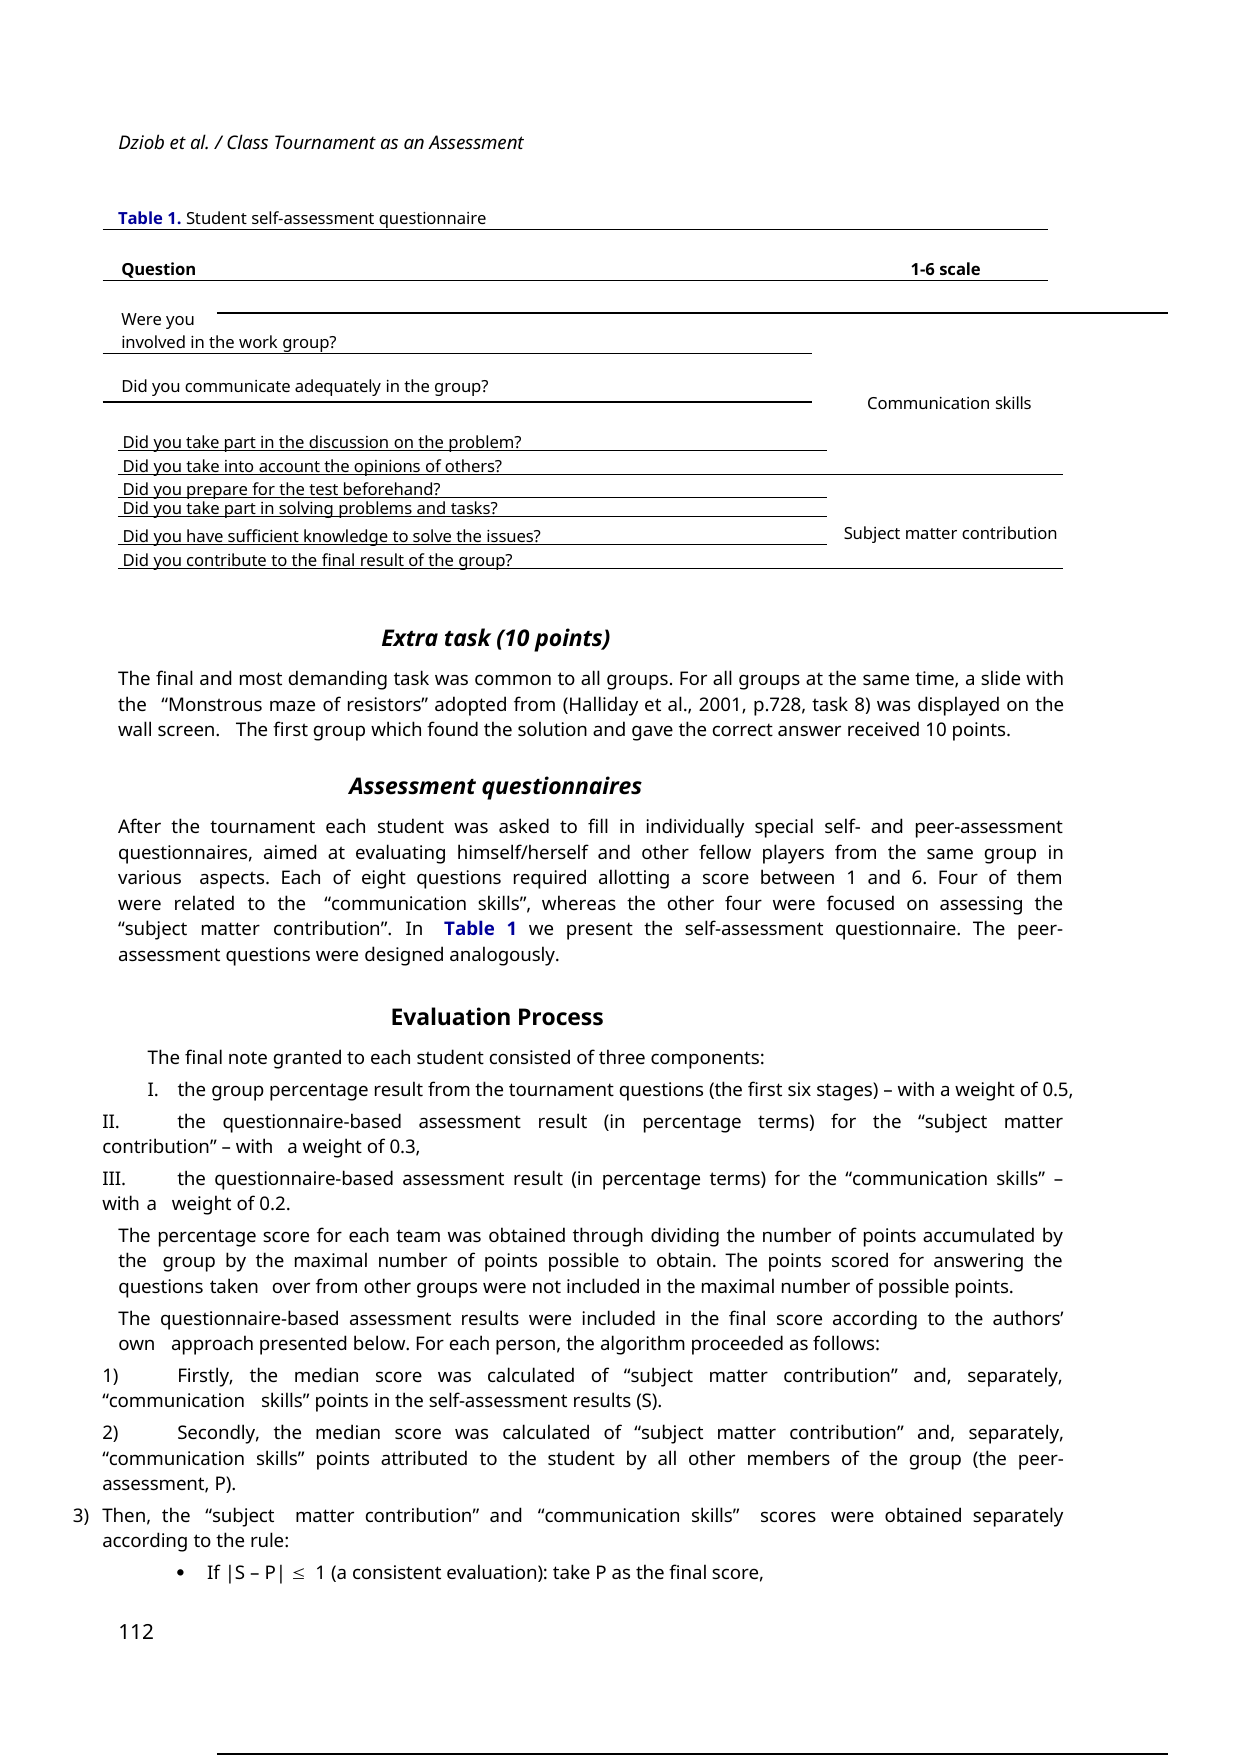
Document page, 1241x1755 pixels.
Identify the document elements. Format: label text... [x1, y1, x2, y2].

text Question 1-6 scale [121, 257, 1078, 280]
list the group percentage result from the tournament questions (the first six stages) – with a weight of 0.5, [147, 1076, 1078, 1102]
text Table 1. Student self-assessment questionnaire [118, 206, 1078, 229]
subtitle Extra task (10 points) [102, 622, 892, 653]
text Did you take part in solving problems and tasks? [118, 502, 1078, 518]
list Firstly, the median score was calculated of “subject matter contribution” and, separately, “communication skills” points in the self-assessment results (S). [102, 1362, 1064, 1413]
text Did you communicate adequately in the group? [121, 381, 1078, 395]
text Did you prepare for the test beforehand? [118, 478, 1078, 501]
list the questionnaire-based assessment result (in percentage terms) for the “subject matter contribution” – with a weight of 0.3, [102, 1108, 1063, 1159]
text The final and most demanding task was common to all groups. For all groups at the same time, a slide with the “Monstrous maze of resistors” adopted from (Halliday et al., 2001, p.728, task 8) was displayed on the wall screen. The first group which found the solution and gave the correct answer received 10 points. [118, 666, 1064, 742]
text Did you contribute to the final result of the group? [118, 549, 1078, 571]
text Subject matter contribution [843, 525, 1078, 543]
list the questionnaire-based assessment result (in percentage terms) for the “communication skills” – with a weight of 0.2. [102, 1165, 1063, 1216]
text Did you take into account the opinions of others? [118, 454, 1078, 477]
text The final note granted to each student consisted of three components: [147, 1044, 1078, 1070]
subtitle Assessment questionnaires [102, 770, 892, 801]
text Did you take part in the discussion on the problem? [118, 431, 827, 450]
subtitle Evaluation Process [102, 1001, 892, 1032]
text The percentage score for each team was obtained through dividing the number of points accumulated by the group by the maximal number of points possible to obtain. The points scored for answering the questions taken over from other groups were not included in the maximal number of possible points. [118, 1222, 1064, 1299]
text Were you involved in the work group? [121, 308, 1078, 353]
list Secondly, the median score was calculated of “subject matter contribution” and, separately, “communication skills” points attributed to the student by all other members of the group (the peer- assessment, P). [102, 1419, 1064, 1496]
list If |S – P| 1 (a consistent evaluation): take P as the final score, [177, 1559, 1078, 1585]
list Then, the “subject matter contribution” and “communication skills” scores were obtained separately according to the rule: [73, 1502, 1064, 1553]
text Did you have sufficient knowledge to solve the issues? [118, 525, 827, 544]
text After the tournament each student was asked to fill in individually special self- and peer-assessment questionnaires, aimed at evaluating himself/herself and other fellow players from the same group in various aspects. Each of eight questions required allotting a score between 1 and 6. Four of them were related to the “communication skills”, whereas the other four were focused on assessing the “subject matter contribution”. In Table 1 we present the self-assessment questionnaire. The peer-assessment questions were designed analogously. [118, 813, 1064, 967]
text Communication skills [867, 396, 1078, 413]
text The questionnaire-based assessment results were included in the final score according to the authors’ own approach presented below. For each person, the algorithm proceeded as follows: [118, 1305, 1063, 1356]
